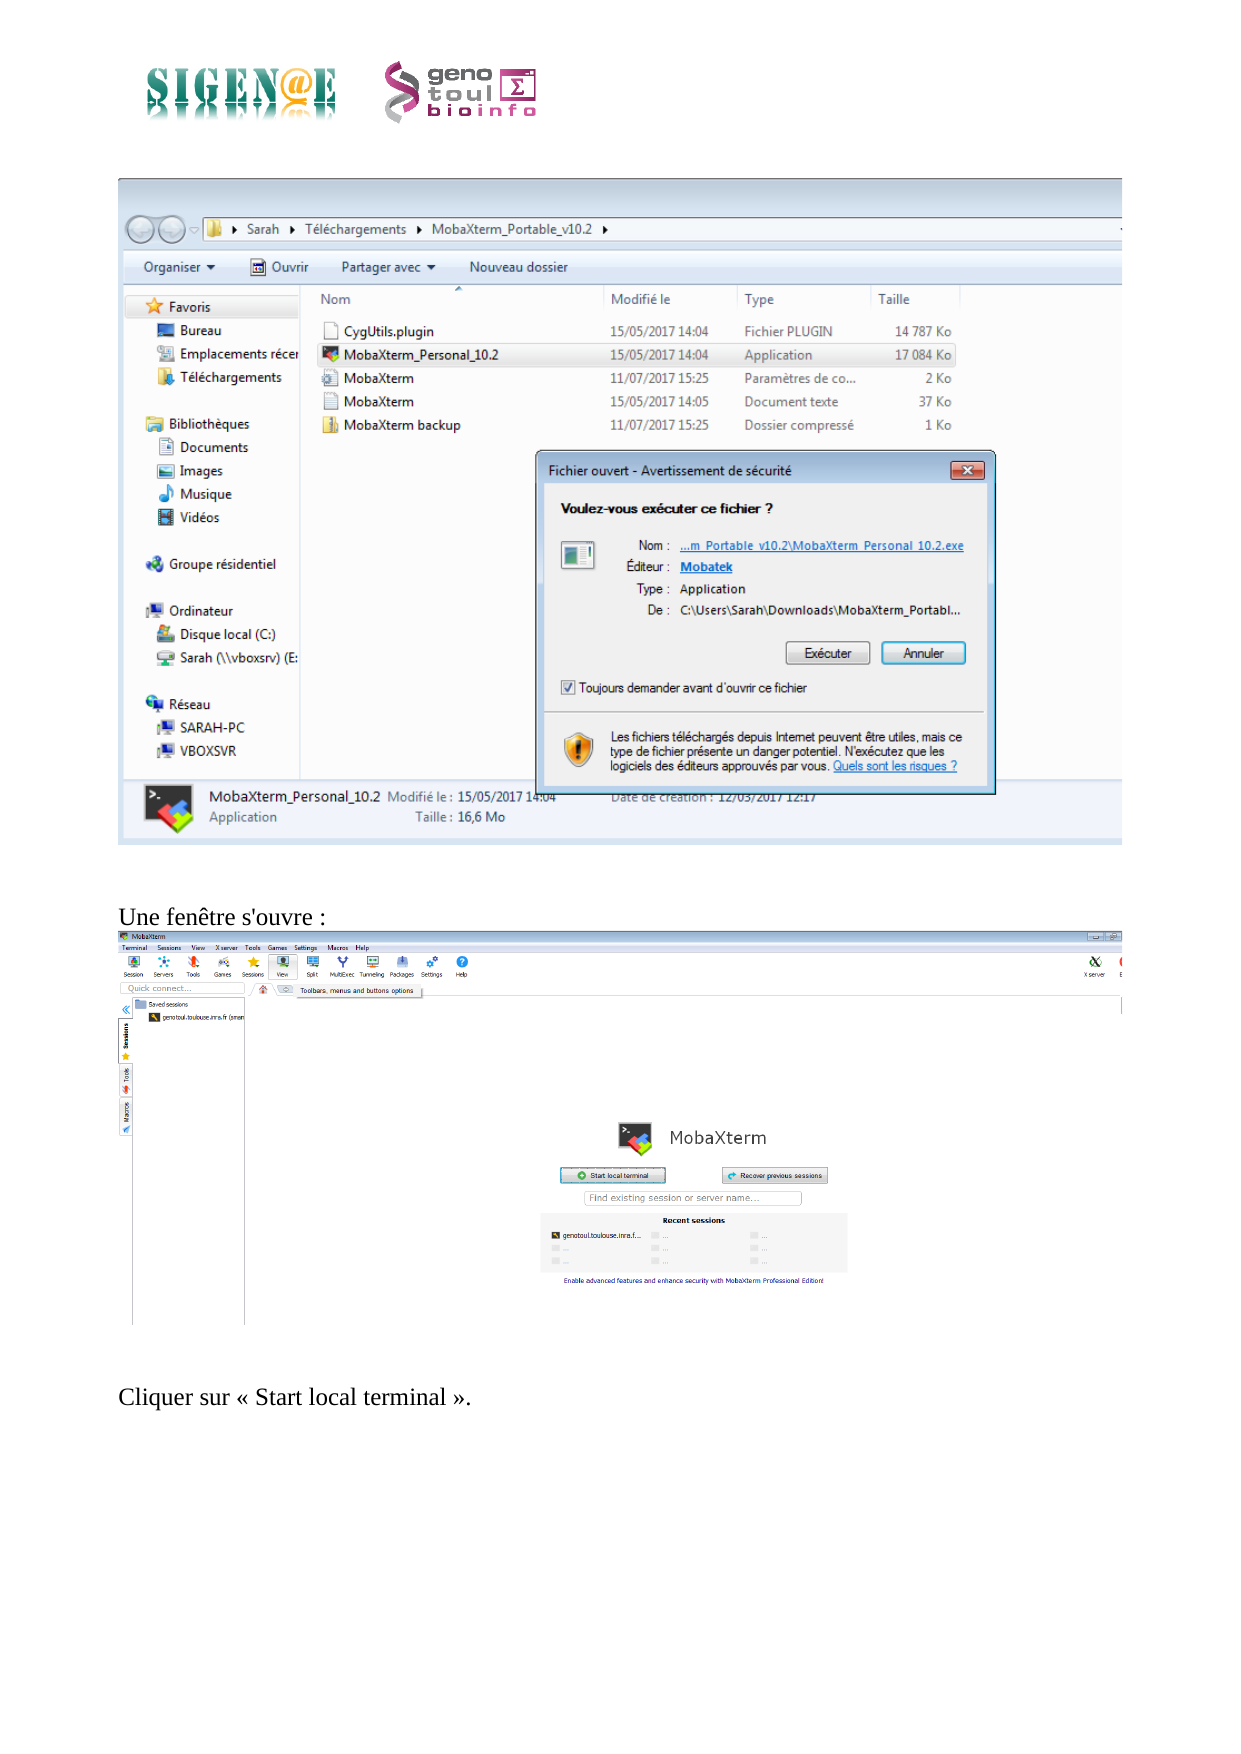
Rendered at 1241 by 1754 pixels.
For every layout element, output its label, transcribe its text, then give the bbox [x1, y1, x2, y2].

picture [369, 53, 560, 135]
picture [141, 53, 345, 137]
text Cliquer sur « Start local terminal ». [118, 1382, 1122, 1411]
picture [118, 930, 1123, 1325]
picture [118, 176, 1123, 845]
text Une fenêtre s'ouvre : [118, 902, 1122, 930]
